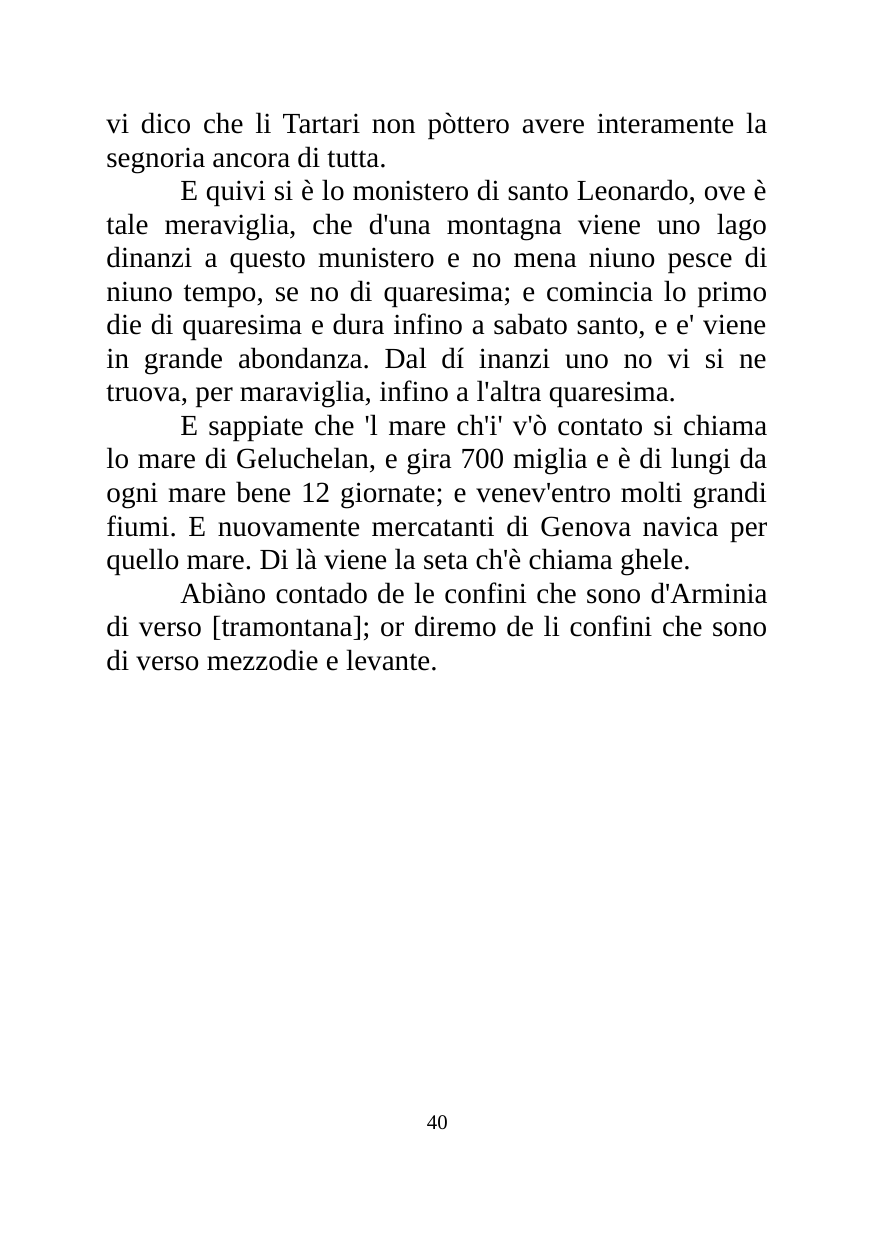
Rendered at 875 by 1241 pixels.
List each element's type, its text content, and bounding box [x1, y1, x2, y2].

text E quivi si è lo monistero di santo Leonardo, ove è tale meraviglia, che d'una montagna viene uno lago dinanzi a questo munistero e no mena niuno pesce di niuno tempo, se no di quaresima; e comincia lo primo die di quaresima e dura infino a sabato santo, e e' viene in grande abondanza. Dal dí inanzi uno no vi si ne truova, per maraviglia, infino a l'altra quaresima. [106, 173, 768, 408]
text vi dico che li Tartari non pòttero avere interamente la segnoria ancora di tutta. [106, 106, 768, 173]
text Abiàno contado de le confini che sono d'Arminia di verso [tramontana]; or diremo de li confini che sono di verso mezzodie e levante. [106, 576, 768, 676]
text E sappiate che 'l mare ch'i' v'ò contato si chiama lo mare di Geluchelan, e gira 700 miglia e è di lungi da ogni mare bene 12 giornate; e venev'entro molti grandi fiumi. E nuovamente mercatanti di Genova navica per quello mare. Di là viene la seta ch'è chiama ghele. [106, 408, 768, 576]
